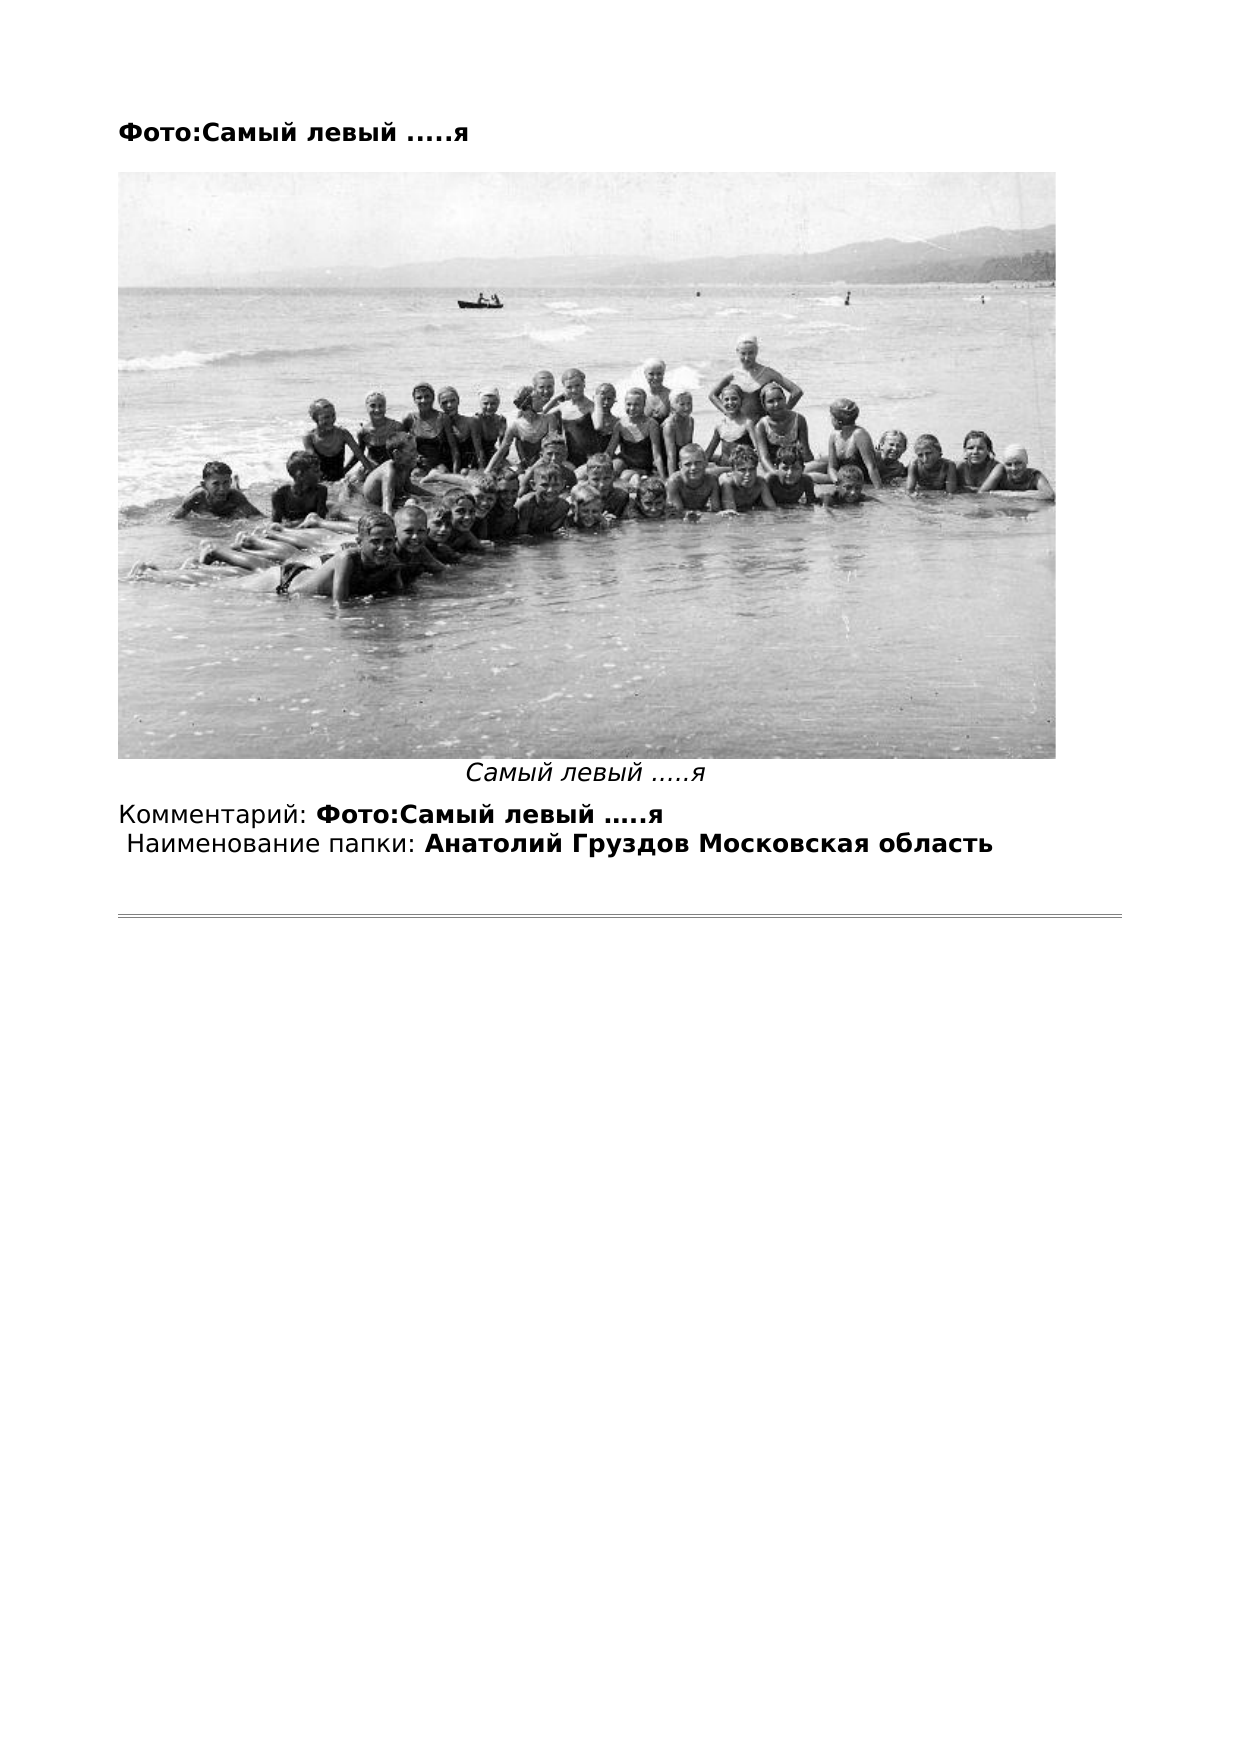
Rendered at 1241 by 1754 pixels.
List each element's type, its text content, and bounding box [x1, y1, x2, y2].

subtitle Фото:Самый левый .....я [118, 118, 1122, 147]
text Комментарий: Фото:Самый левый …..я Наименование папки: Анатолий Груздов Московская область [118, 800, 1122, 887]
picture [118, 172, 1056, 759]
text Самый левый .....я [118, 759, 1056, 787]
